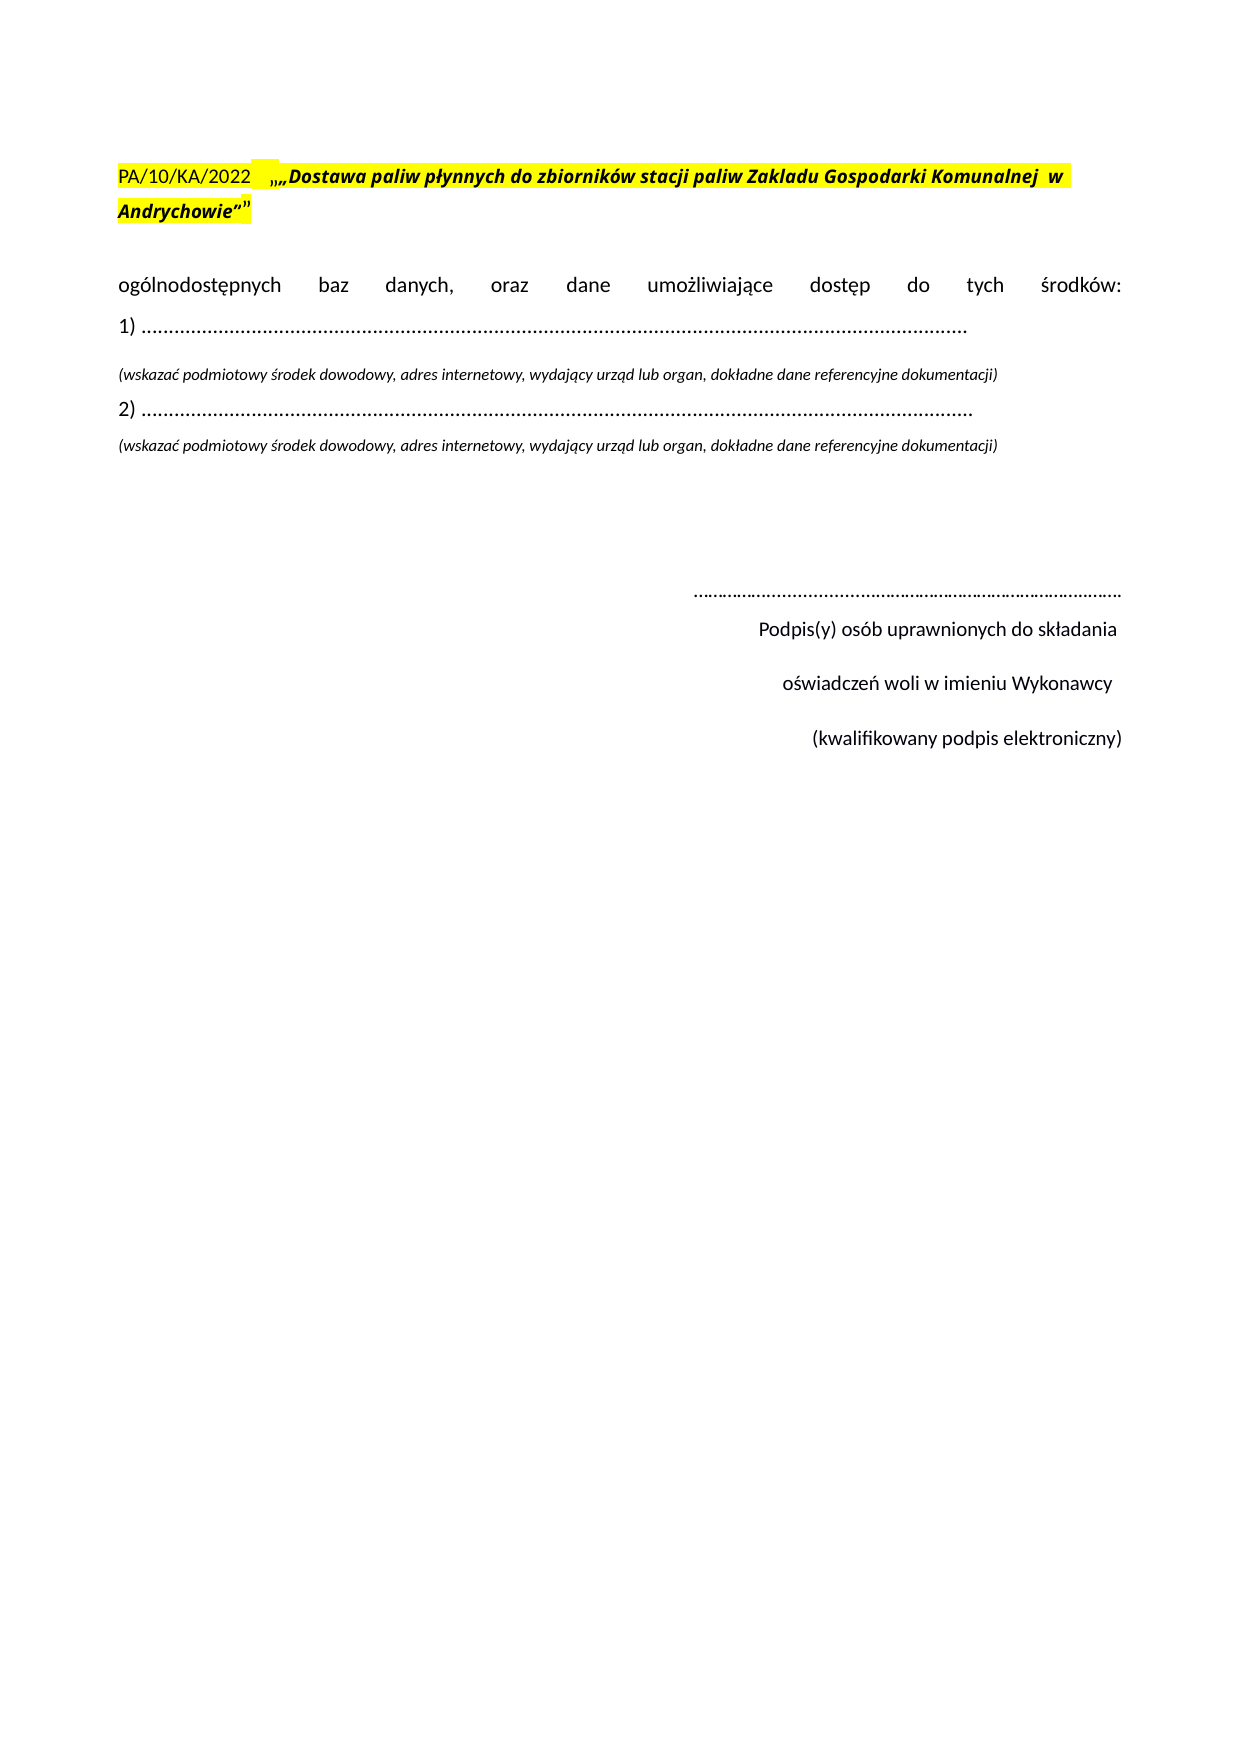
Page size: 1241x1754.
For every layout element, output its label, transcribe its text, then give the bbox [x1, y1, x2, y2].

text oświadczeń woli w imieniu Wykonawcy [472, 671, 1122, 696]
text 2) ....................................................................................................................................................... [118, 395, 1122, 422]
text (wskazać podmiotowy środek dowodowy, adres internetowy, wydający urząd lub organ, dokładne dane referencyjne dokumentacji) [118, 435, 1122, 455]
text Podpis(y) osób uprawnionych do składania [472, 616, 1122, 641]
text (wskazać podmiotowy środek dowodowy, adres internetowy, wydający urząd lub organ, dokładne dane referencyjne dokumentacji) [118, 364, 1122, 385]
text (kwalifikowany podpis elektroniczny) [472, 725, 1122, 751]
text ogólnodostępnych baz danych, oraz dane umożliwiające dostęp do tych środków: 1) ...................................................................................................................................................... [118, 268, 1122, 339]
text …………….....................……………………………………..……. [118, 576, 1122, 602]
